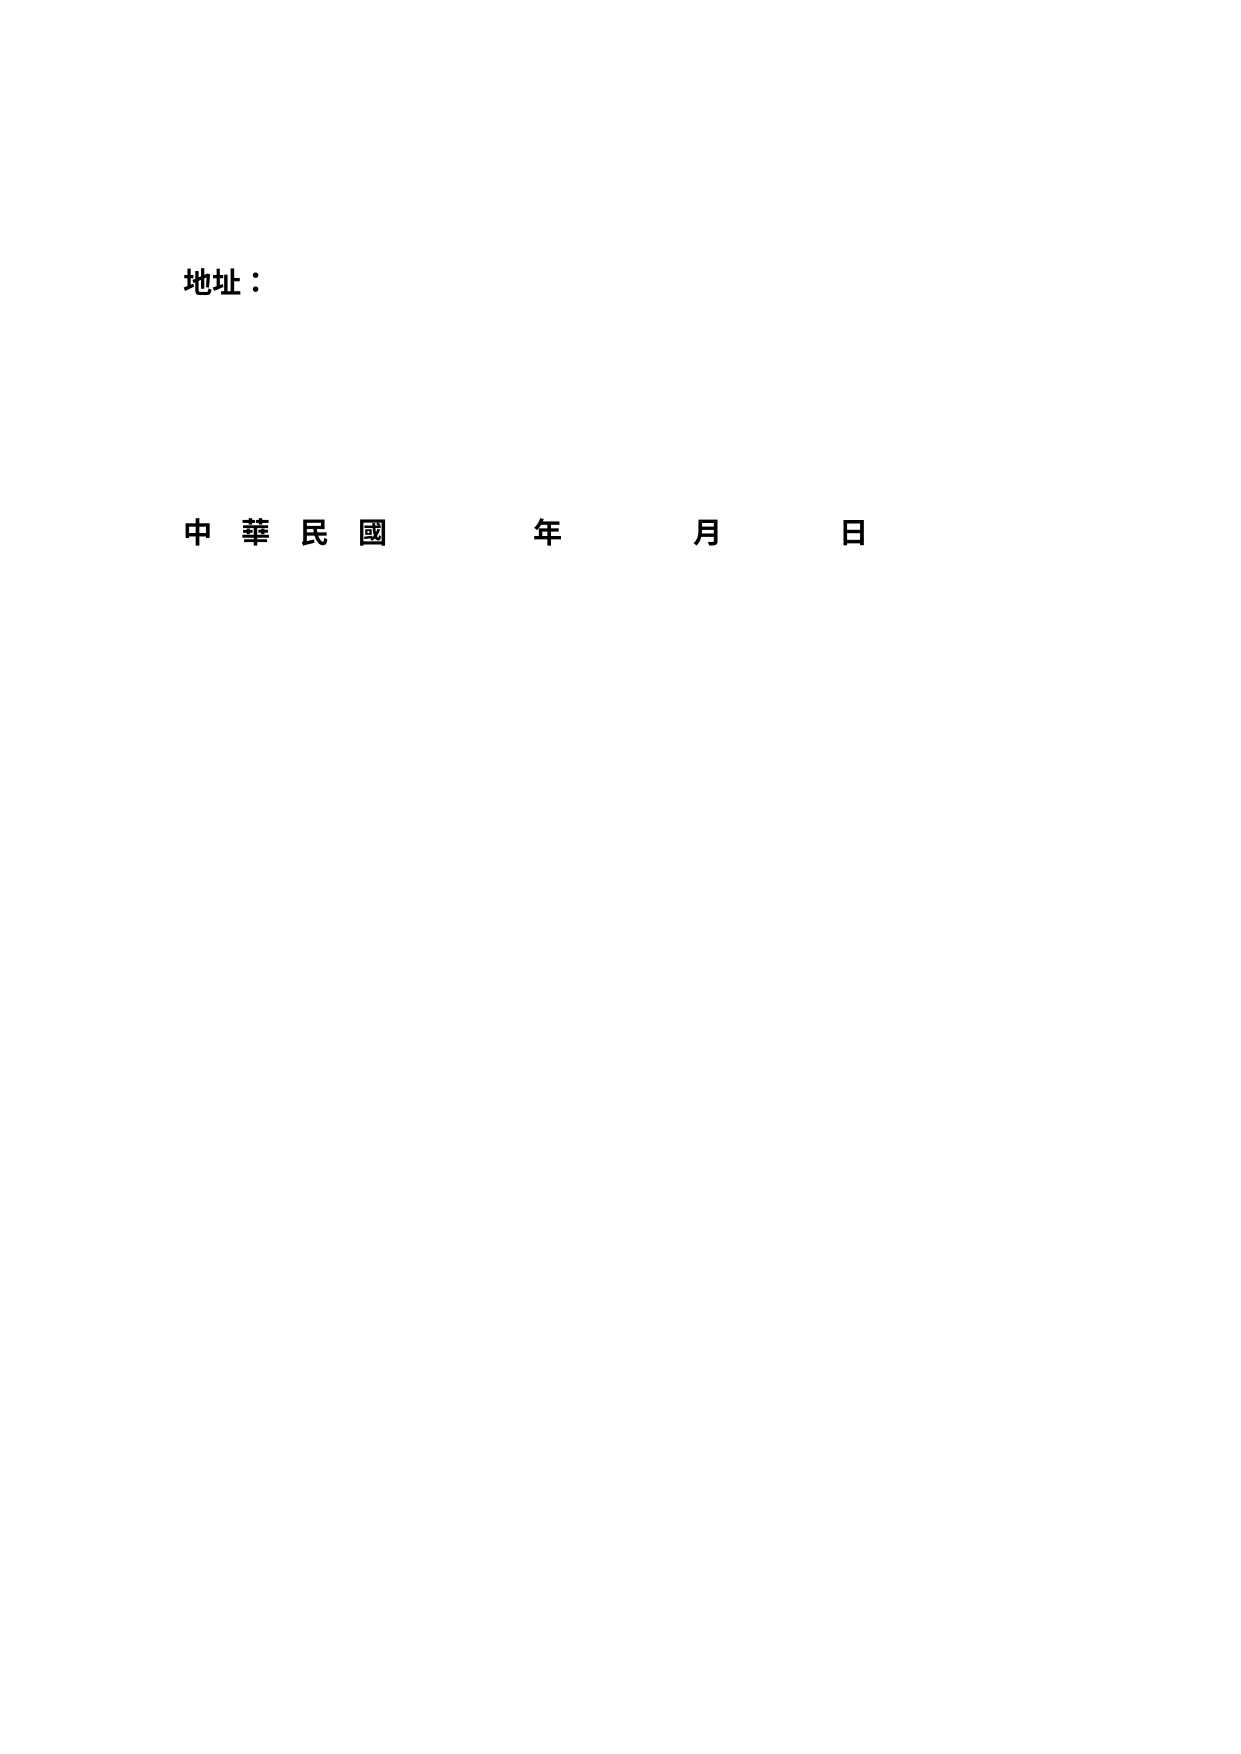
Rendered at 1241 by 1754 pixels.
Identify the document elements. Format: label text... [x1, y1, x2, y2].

text 中 華 民 國 年 月 日 [183, 489, 1067, 551]
text 地址： [183, 239, 1067, 301]
